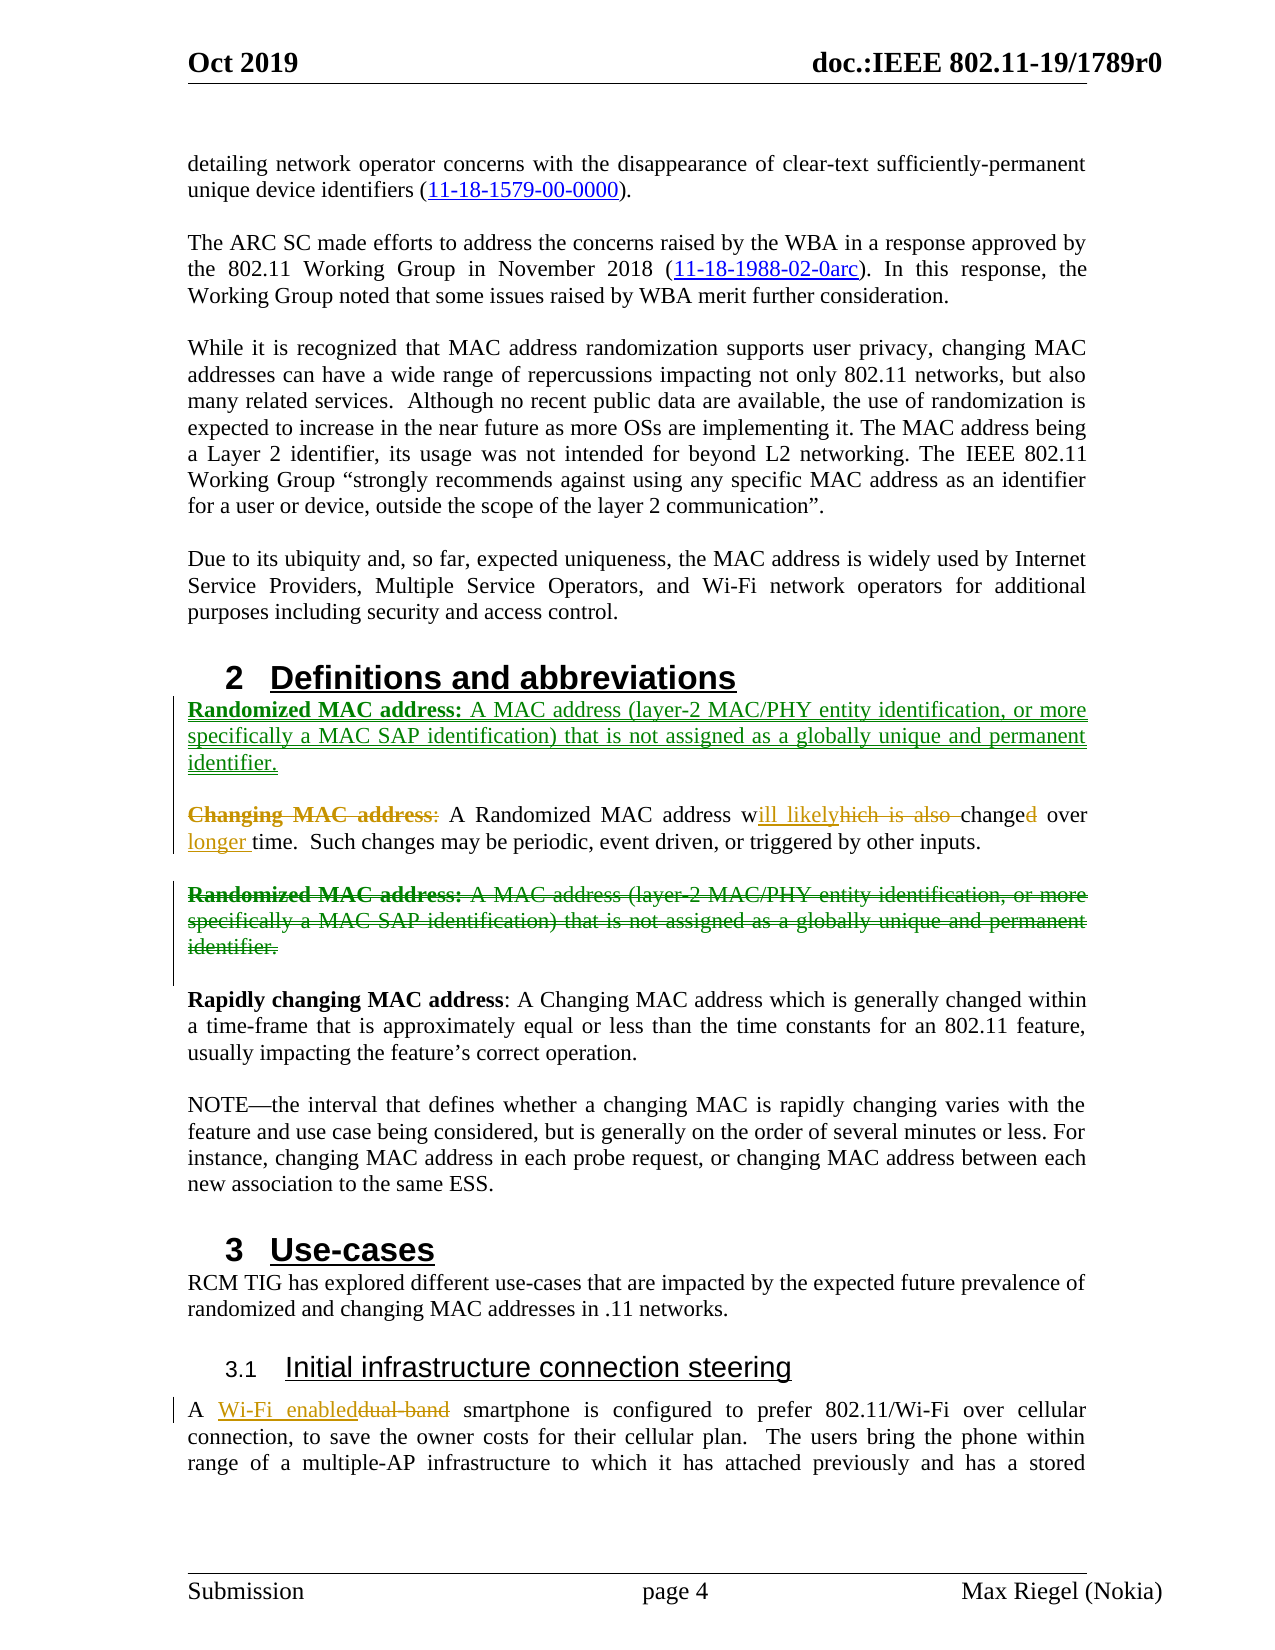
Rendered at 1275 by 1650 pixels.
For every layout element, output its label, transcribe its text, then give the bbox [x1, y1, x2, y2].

text Rapidly changing MAC address: A Changing MAC address which is generally changed within a time-frame that is approximately equal or less than the time constants for an 802.11 feature, usually impacting the feature’s correct operation. [187, 986, 1087, 1065]
text Randomized MAC address: A MAC address (layer-2 MAC/PHY entity identification, or more [187, 696, 1087, 719]
subtitle Use-cases [225, 1230, 1087, 1269]
text While it is recognized that MAC address randomization supports user privacy, changing MAC addresses can have a wide range of repercussions impacting not only 802.11 networks, but also many related services. Although no recent public data are available, the use of randomization is expected to increase in the near future as more OSs are implementing it. The MAC address being a Layer 2 identifier, its usage was not intended for beyond L2 networking. The IEEE 802.11 Working Group “strongly recommends against using any specific MAC address as an identifier for a user or device, outside the scope of the layer 2 communication”. [187, 334, 1087, 519]
text identifier. [187, 749, 1087, 775]
text Due to its ubiquity and, so far, expected uniqueness, the MAC address is widely used by Internet Service Providers, Multiple Service Operators, and Wi-Fi network operators for additional purposes including security and access control. [187, 545, 1087, 624]
text The ARC SC made efforts to address the concerns raised by the WBA in a response approved by the 802.11 Working Group in November 2018 (11-18-1988-02-0arc). In this response, the Working Group noted that some issues raised by WBA merit further consideration. [187, 229, 1087, 308]
text specifically a MAC SAP identification) that is not assigned as a globally unique and permanent [187, 722, 1087, 745]
text RCM TIG has explored different use-cases that are impacted by the expected future prevalence of randomized and changing MAC addresses in .11 networks. [187, 1269, 1087, 1321]
subtitle Initial infrastructure connection steering [225, 1351, 1087, 1384]
text A Randomized MAC address will likelychange over longer time. Such changes may be periodic, event driven, or triggered by other inputs. [187, 802, 1087, 854]
subtitle Definitions and abbreviations [225, 658, 1087, 696]
text NOTE—the interval that defines whether a changing MAC is rapidly changing varies with the feature and use case being considered, but is generally on the order of several minutes or less. For instance, changing MAC address in each probe request, or changing MAC address between each new association to the same ESS. [187, 1091, 1087, 1197]
text detailing network operator concerns with the disappearance of clear-text sufficiently-permanent unique device identifiers (11-18-1579-00-0000). [187, 150, 1087, 203]
text A Wi-Fi enabled smartphone is configured to prefer 802.11/Wi-Fi over cellular connection, to save the owner costs for their cellular plan. The users bring the phone within range of a multiple-AP infrastructure to which it has attached previously and has a stored [187, 1397, 1087, 1476]
